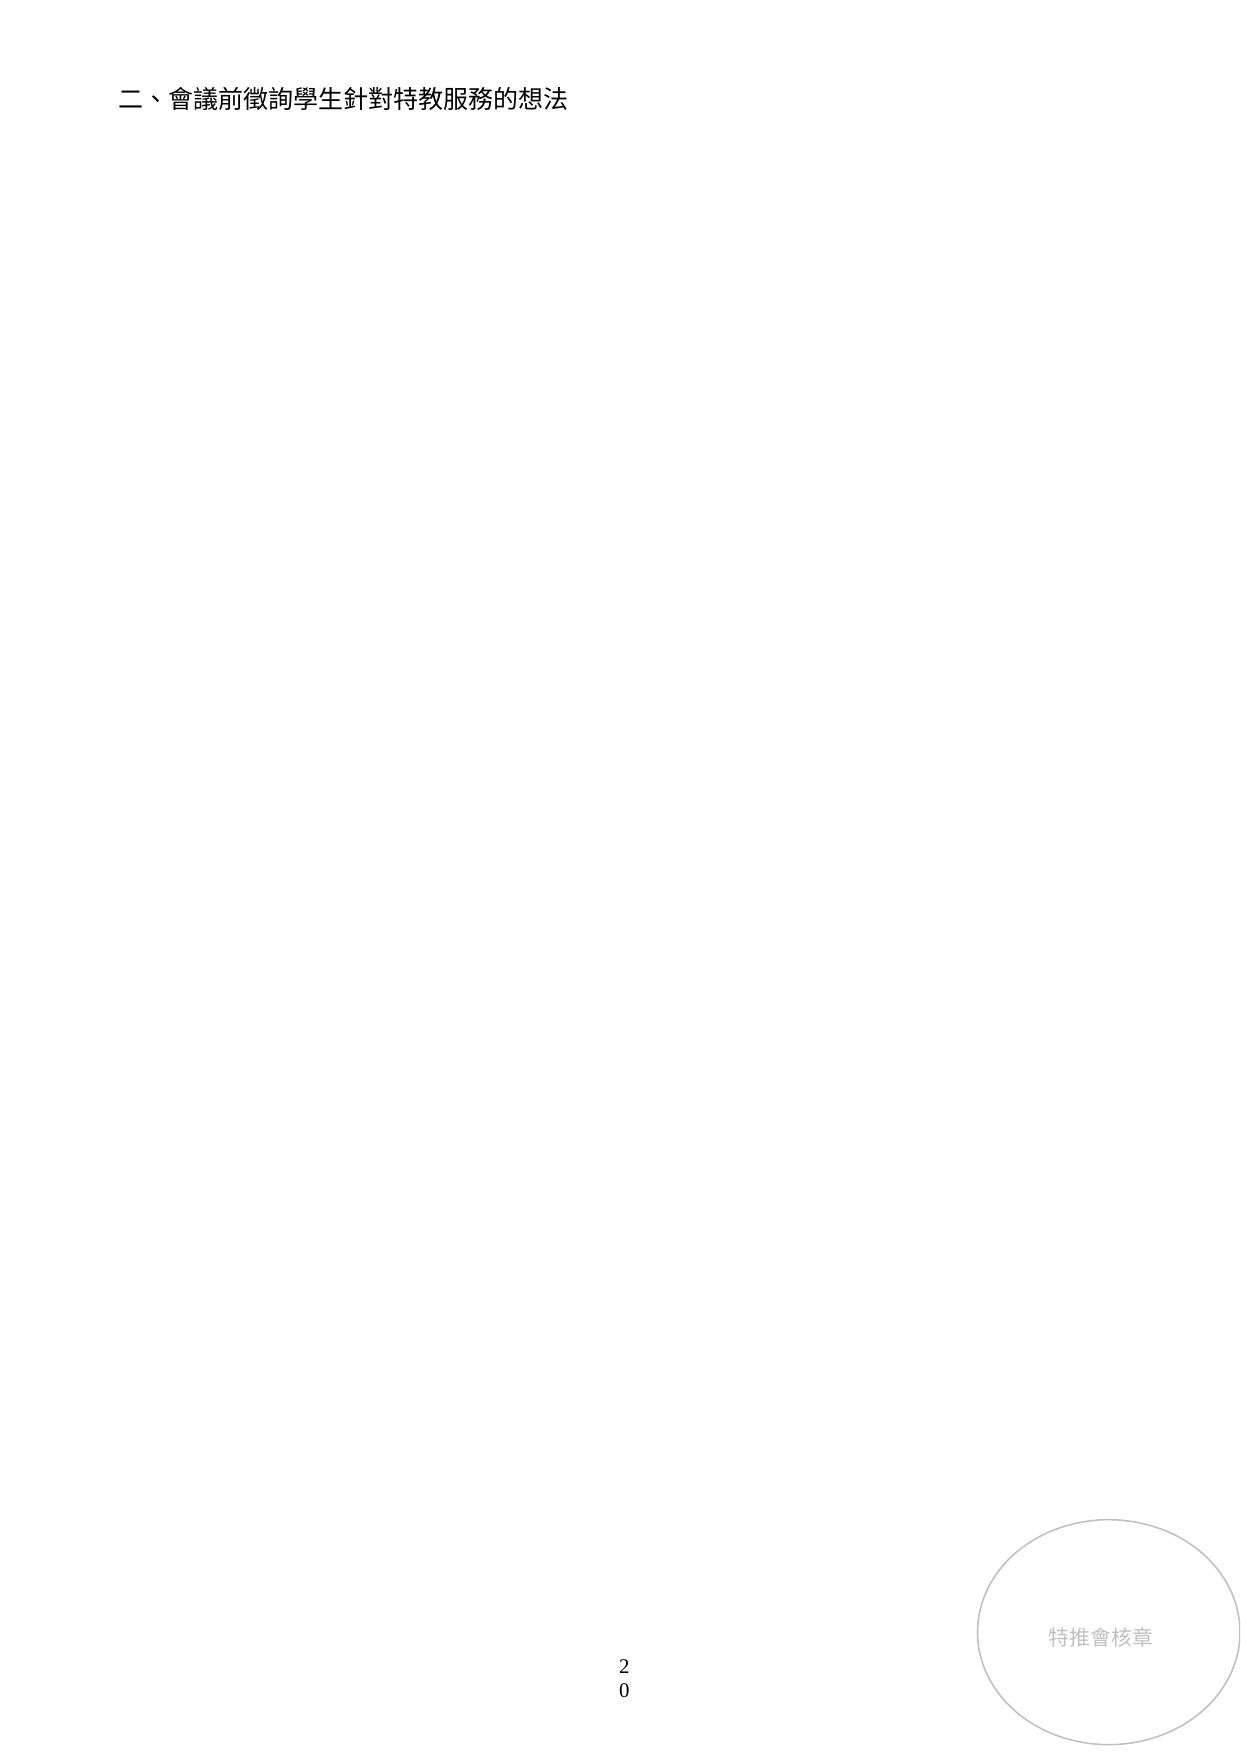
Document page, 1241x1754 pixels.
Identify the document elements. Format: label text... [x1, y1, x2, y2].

text 二、會議前徵詢學生針對特教服務的想法 [118, 75, 1122, 117]
